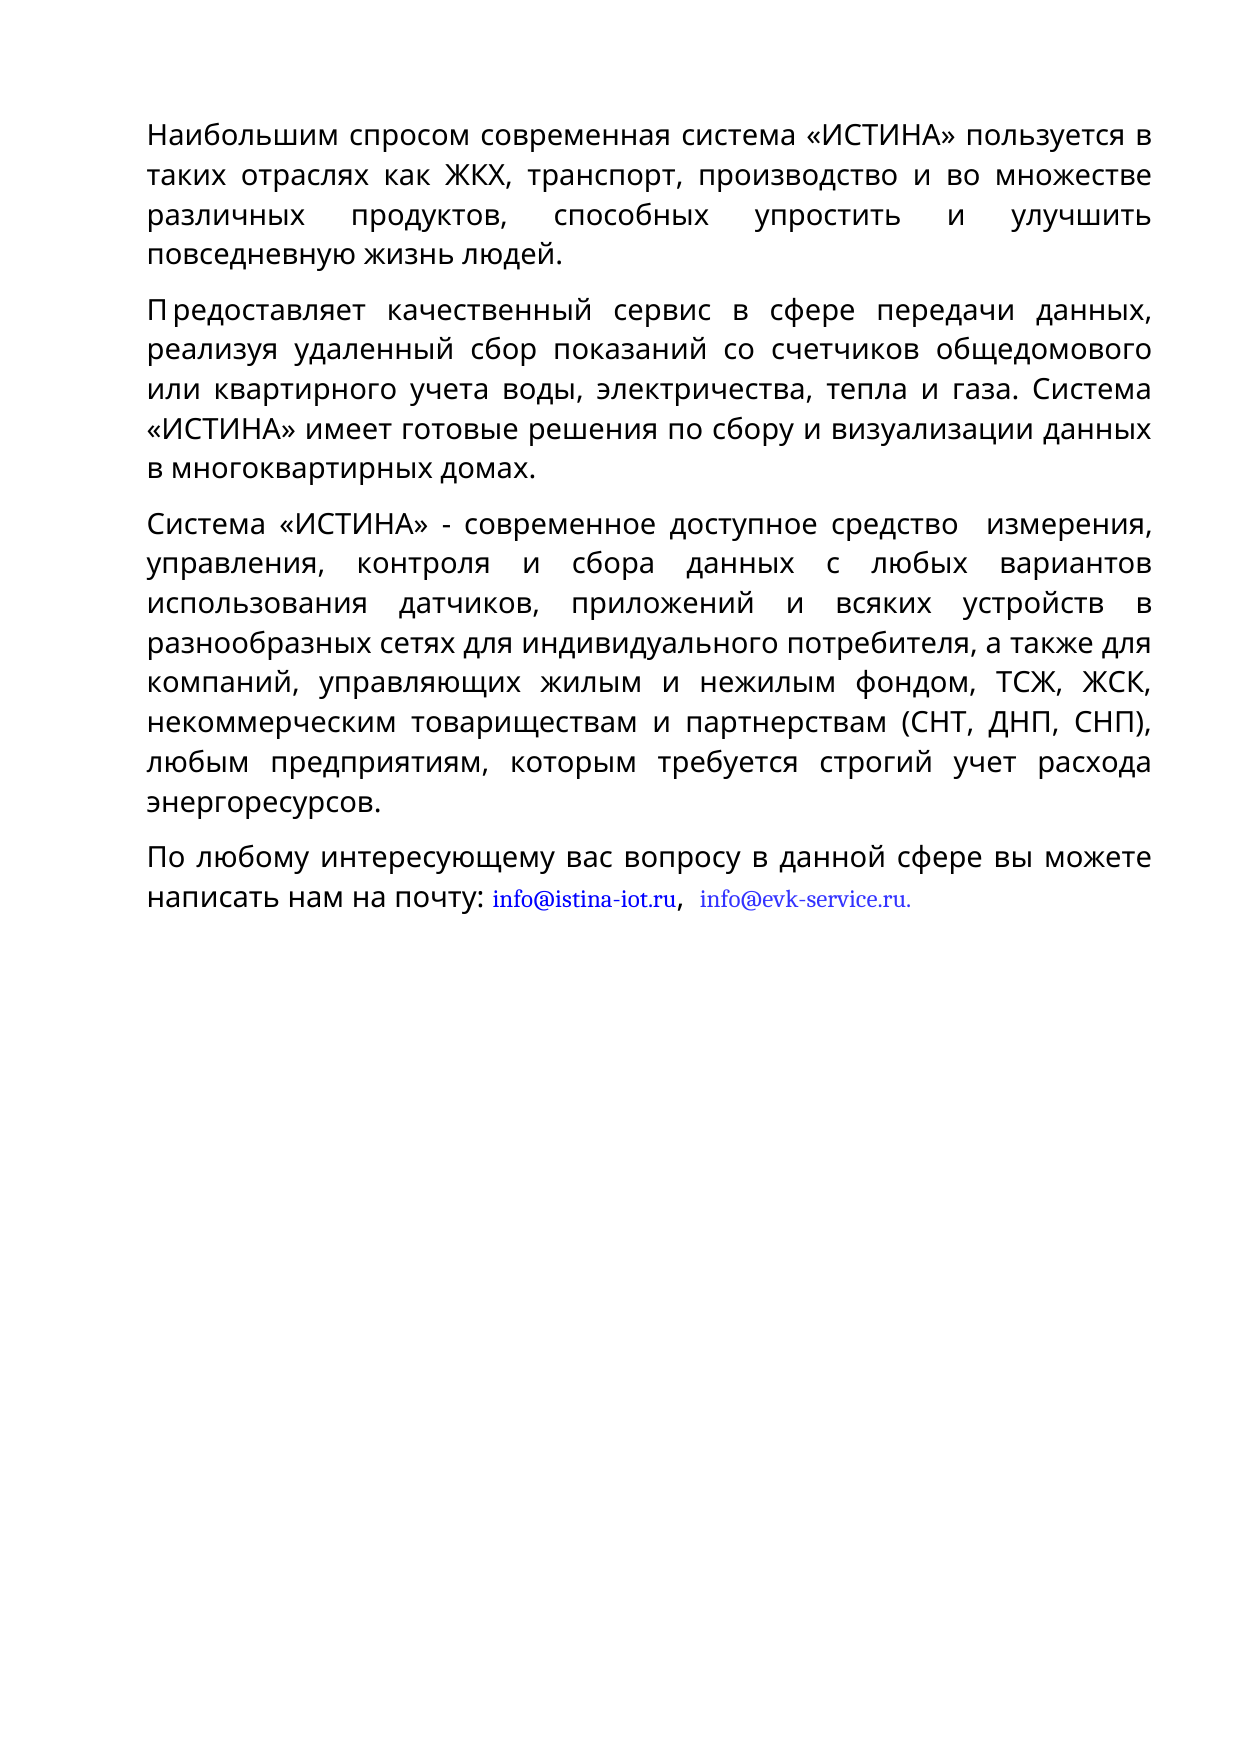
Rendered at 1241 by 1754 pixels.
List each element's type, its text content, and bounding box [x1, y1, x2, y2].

text По любому интересующему вас вопросу в данной сфере вы можете написать нам на почту: info@istina-iot.ru, info@evk-service.ru. [146, 836, 1153, 916]
text Система «ИСТИНА» - современное доступное средство измерения, управления, контроля и сбора данных с любых вариантов использования датчиков, приложений и всяких устройств в разнообразных сетях для индивидуального потребителя, а также для компаний, управляющих жилым и нежилым фондом, ТСЖ, ЖСК, некоммерческим товариществам и партнерствам (СНТ, ДНП, СНП), любым предприятиям, которым требуется строгий учет расхода энергоресурсов. [146, 503, 1153, 821]
text Предоставляет качественный сервис в сфере передачи данных, реализуя удаленный сбор показаний со счетчиков общедомового или квартирного учета воды, электричества, тепла и газа. Система «ИСТИНА» имеет готовые решения по сбору и визуализации данных в многоквартирных домах. [146, 289, 1153, 487]
text Наибольшим спросом современная система «ИСТИНА» пользуется в таких отраслях как ЖКХ, транспорт, производство и во множестве различных продуктов, способных упростить и улучшить повседневную жизнь людей. [146, 114, 1153, 273]
